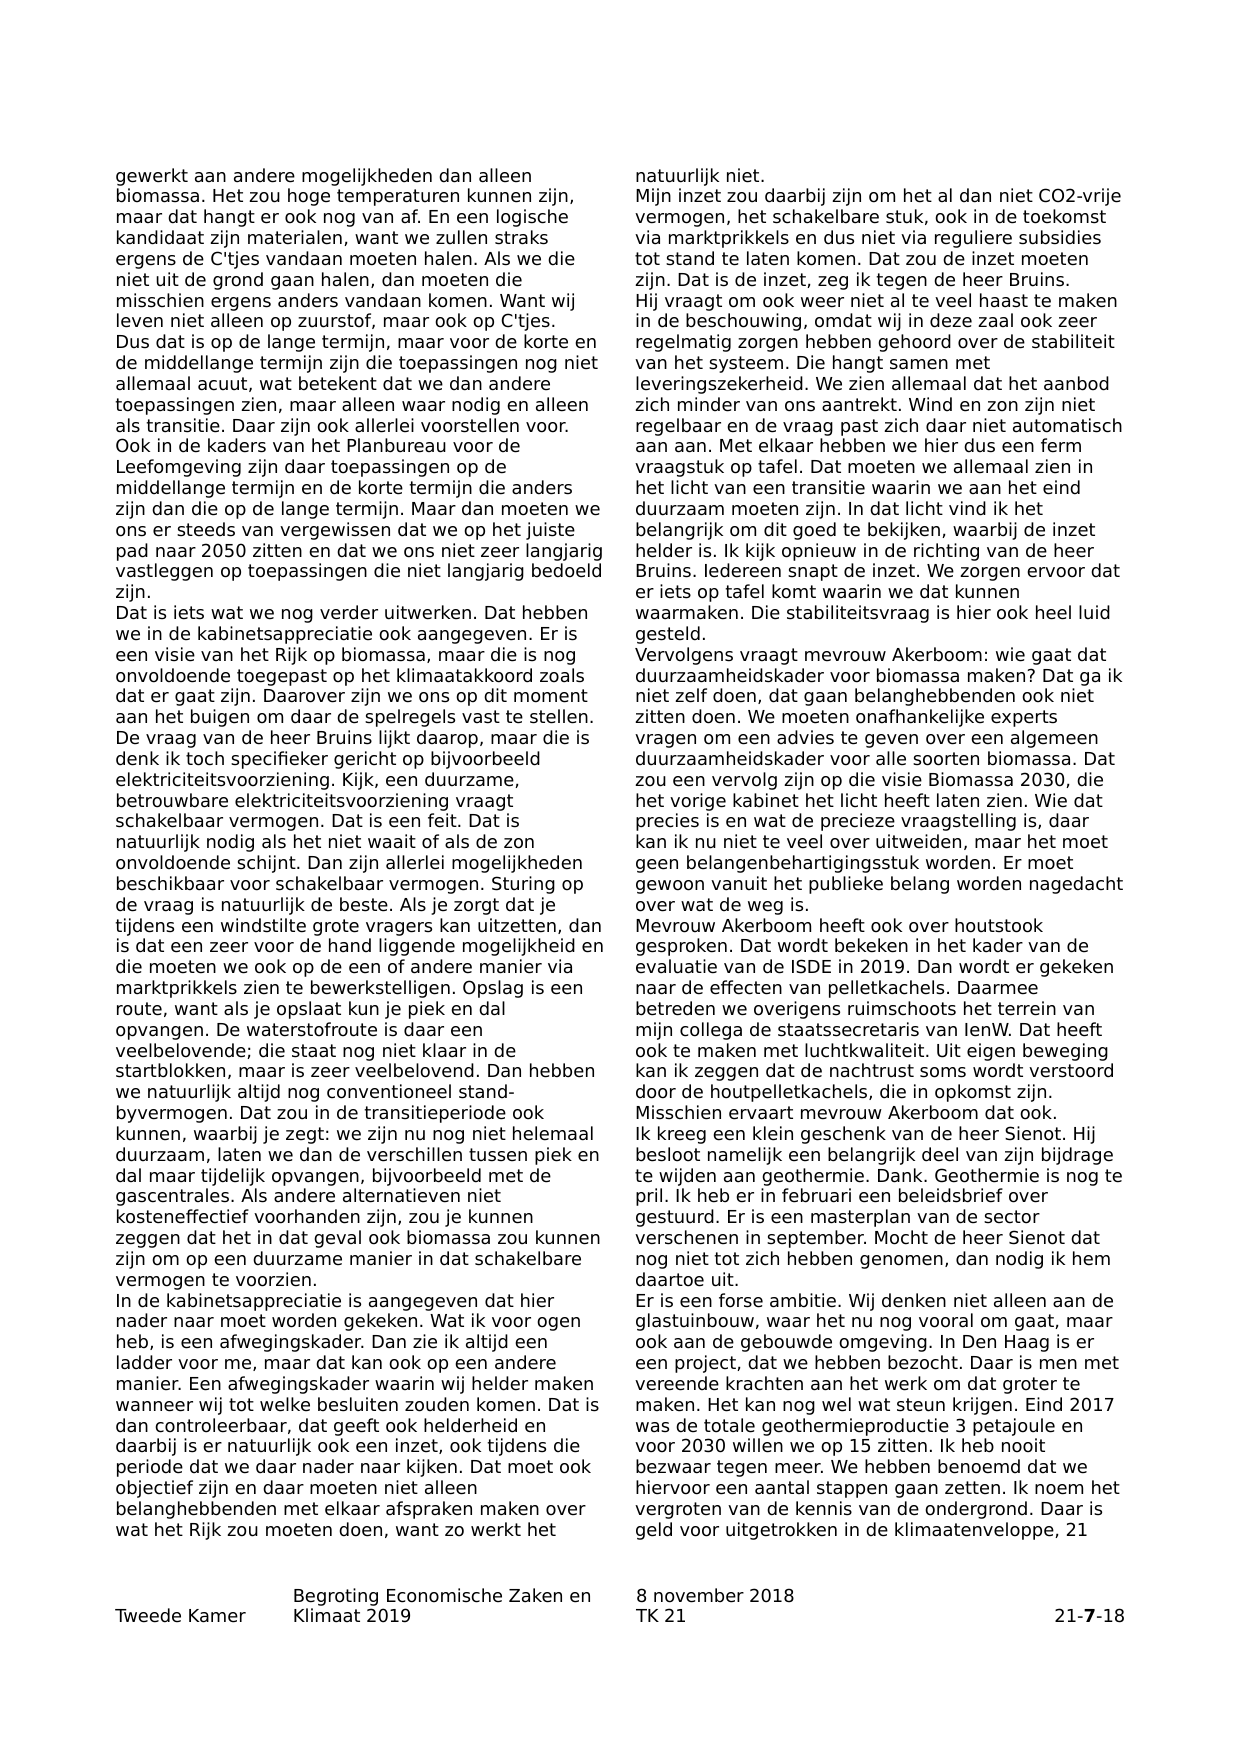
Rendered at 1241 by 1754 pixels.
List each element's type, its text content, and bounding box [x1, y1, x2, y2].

text gewerkt aan andere mogelijkheden dan alleen biomassa. Het zou hoge temperaturen kunnen zijn, maar dat hangt er ook nog van af. En een logische kandidaat zijn materialen, want we zullen straks ergens de C'tjes vandaan moeten halen. Als we die niet uit de grond gaan halen, dan moeten die misschien ergens anders vandaan komen. Want wij leven niet alleen op zuurstof, maar ook op C'tjes. [115, 165, 605, 332]
text Hij vraagt om ook weer niet al te veel haast te maken in de beschouwing, omdat wij in deze zaal ook zeer regelmatig zorgen hebben gehoord over de stabiliteit van het systeem. Die hangt samen met leveringszekerheid. We zien allemaal dat het aanbod zich minder van ons aantrekt. Wind en zon zijn niet regelbaar en de vraag past zich daar niet automatisch aan aan. Met elkaar hebben we hier dus een ferm vraagstuk op tafel. Dat moeten we allemaal zien in het licht van een transitie waarin we aan het eind duurzaam moeten zijn. In dat licht vind ik het belangrijk om dit goed te bekijken, waarbij de inzet helder is. Ik kijk opnieuw in de richting van de heer Bruins. Iedereen snapt de inzet. We zorgen ervoor dat er iets op tafel komt waarin we dat kunnen waarmaken. Die stabiliteitsvraag is hier ook heel luid gesteld. [635, 290, 1125, 644]
text Dat is iets wat we nog verder uitwerken. Dat hebben we in de kabinetsappreciatie ook aangegeven. Er is een visie van het Rijk op biomassa, maar die is nog onvoldoende toegepast op het klimaatakkoord zoals dat er gaat zijn. Daarover zijn we ons op dit moment aan het buigen om daar de spelregels vast te stellen. [115, 603, 605, 728]
text natuurlijk niet. [635, 165, 1125, 186]
text Ik kreeg een klein geschenk van de heer Sienot. Hij besloot namelijk een belangrijk deel van zijn bijdrage te wijden aan geothermie. Dank. Geothermie is nog te pril. Ik heb er in februari een beleidsbrief over gestuurd. Er is een masterplan van de sector verschenen in september. Mocht de heer Sienot dat nog niet tot zich hebben genomen, dan nodig ik hem daartoe uit. [635, 1124, 1125, 1290]
text Dus dat is op de lange termijn, maar voor de korte en de middellange termijn zijn die toepassingen nog niet allemaal acuut, wat betekent dat we dan andere toepassingen zien, maar alleen waar nodig en alleen als transitie. Daar zijn ook allerlei voorstellen voor. Ook in de kaders van het Planbureau voor de Leefomgeving zijn daar toepassingen op de middellange termijn en de korte termijn die anders zijn dan die op de lange termijn. Maar dan moeten we ons er steeds van vergewissen dat we op het juiste pad naar 2050 zitten en dat we ons niet zeer langjarig vastleggen op toepassingen die niet langjarig bedoeld zijn. [115, 332, 605, 603]
text Er is een forse ambitie. Wij denken niet alleen aan de glastuinbouw, waar het nu nog vooral om gaat, maar ook aan de gebouwde omgeving. In Den Haag is er een project, dat we hebben bezocht. Daar is men met vereende krachten aan het werk om dat groter te maken. Het kan nog wel wat steun krijgen. Eind 2017 was de totale geothermieproductie 3 petajoule en voor 2030 willen we op 15 zitten. Ik heb nooit bezwaar tegen meer. We hebben benoemd dat we hiervoor een aantal stappen gaan zetten. Ik noem het vergroten van de kennis van de ondergrond. Daar is geld voor uitgetrokken in de klimaatenveloppe, 21 [635, 1290, 1125, 1540]
text In de kabinetsappreciatie is aangegeven dat hier nader naar moet worden gekeken. Wat ik voor ogen heb, is een afwegingskader. Dan zie ik altijd een ladder voor me, maar dat kan ook op een andere manier. Een afwegingskader waarin wij helder maken wanneer wij tot welke besluiten zouden komen. Dat is dan controleerbaar, dat geeft ook helderheid en daarbij is er natuurlijk ook een inzet, ook tijdens die periode dat we daar nader naar kijken. Dat moet ook objectief zijn en daar moeten niet alleen belanghebbenden met elkaar afspraken maken over wat het Rijk zou moeten doen, want zo werkt het [115, 1290, 605, 1540]
text Mevrouw Akerboom heeft ook over houtstook gesproken. Dat wordt bekeken in het kader van de evaluatie van de ISDE in 2019. Dan wordt er gekeken naar de effecten van pelletkachels. Daarmee betreden we overigens ruimschoots het terrein van mijn collega de staatssecretaris van IenW. Dat heeft ook te maken met luchtkwaliteit. Uit eigen beweging kan ik zeggen dat de nachtrust soms wordt verstoord door de houtpelletkachels, die in opkomst zijn. Misschien ervaart mevrouw Akerboom dat ook. [635, 915, 1125, 1124]
text De vraag van de heer Bruins lijkt daarop, maar die is denk ik toch specifieker gericht op bijvoorbeeld elektriciteitsvoorziening. Kijk, een duurzame, betrouwbare elektriciteitsvoorziening vraagt schakelbaar vermogen. Dat is een feit. Dat is natuurlijk nodig als het niet waait of als de zon onvoldoende schijnt. Dan zijn allerlei mogelijkheden beschikbaar voor schakelbaar vermogen. Sturing op de vraag is natuurlijk de beste. Als je zorgt dat je tijdens een windstilte grote vragers kan uitzetten, dan is dat een zeer voor de hand liggende mogelijkheid en die moeten we ook op de een of andere manier via marktprikkels zien te bewerkstelligen. Opslag is een route, want als je opslaat kun je piek en dal opvangen. De waterstofroute is daar een veelbelovende; die staat nog niet klaar in de startblokken, maar is zeer veelbelovend. Dan hebben we natuurlijk altijd nog conventioneel stand-byvermogen. Dat zou in de transitieperiode ook kunnen, waarbij je zegt: we zijn nu nog niet helemaal duurzaam, laten we dan de verschillen tussen piek en dal maar tijdelijk opvangen, bijvoorbeeld met de gascentrales. Als andere alternatieven niet kosteneffectief voorhanden zijn, zou je kunnen zeggen dat het in dat geval ook biomassa zou kunnen zijn om op een duurzame manier in dat schakelbare vermogen te voorzien. [115, 728, 605, 1290]
text Mijn inzet zou daarbij zijn om het al dan niet CO2-vrije vermogen, het schakelbare stuk, ook in de toekomst via marktprikkels en dus niet via reguliere subsidies tot stand te laten komen. Dat zou de inzet moeten zijn. Dat is de inzet, zeg ik tegen de heer Bruins. [635, 186, 1125, 290]
text Vervolgens vraagt mevrouw Akerboom: wie gaat dat duurzaamheidskader voor biomassa maken? Dat ga ik niet zelf doen, dat gaan belanghebbenden ook niet zitten doen. We moeten onafhankelijke experts vragen om een advies te geven over een algemeen duurzaamheidskader voor alle soorten biomassa. Dat zou een vervolg zijn op die visie Biomassa 2030, die het vorige kabinet het licht heeft laten zien. Wie dat precies is en wat de precieze vraagstelling is, daar kan ik nu niet te veel over uitweiden, maar het moet geen belangenbehartigingsstuk worden. Er moet gewoon vanuit het publieke belang worden nagedacht over wat de weg is. [635, 644, 1125, 915]
